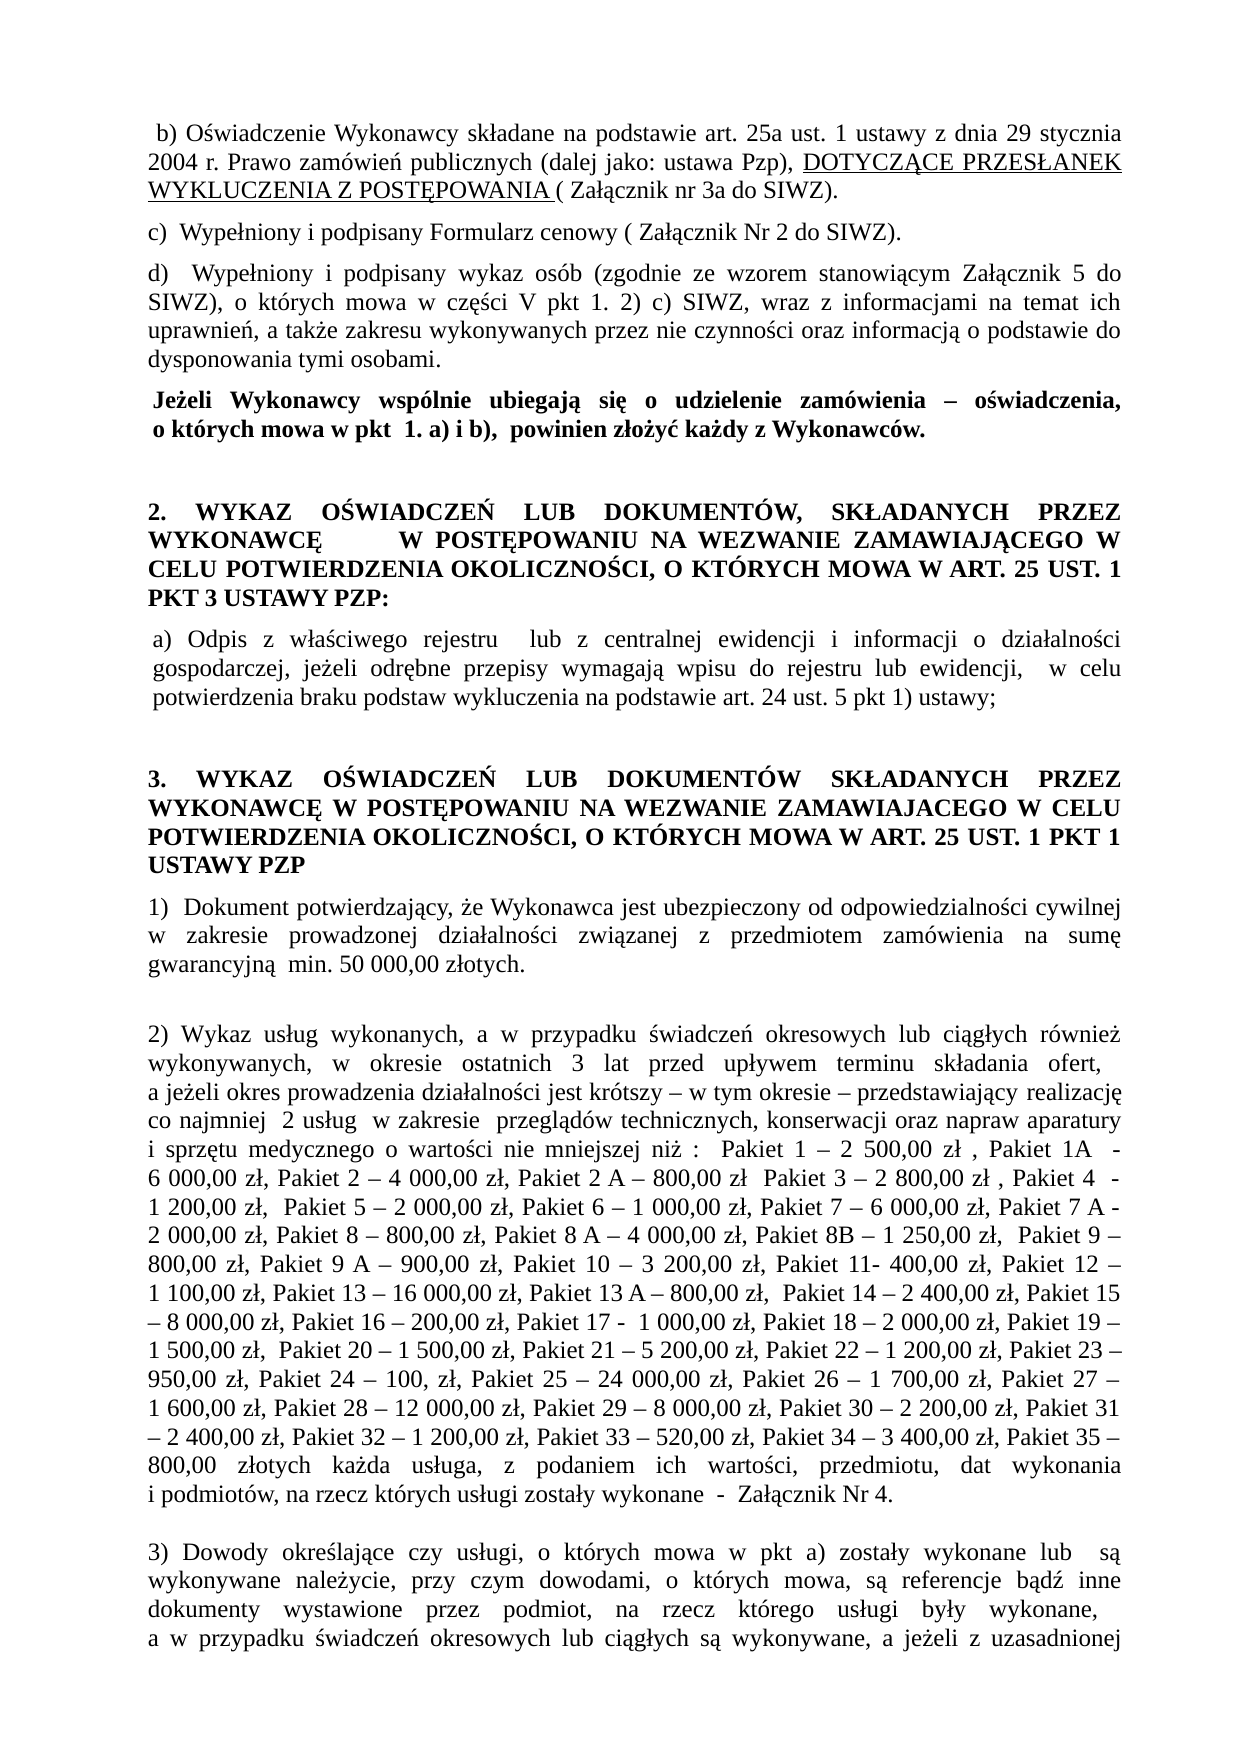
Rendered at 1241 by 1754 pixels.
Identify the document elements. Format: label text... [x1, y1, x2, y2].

text c) Wypełniony i podpisany Formularz cenowy ( Załącznik Nr 2 do SIWZ). [148, 217, 1122, 246]
text d) Wypełniony i podpisany wykaz osób (zgodnie ze wzorem stanowiącym Załącznik 5 do SIWZ), o których mowa w części V pkt 1. 2) c) SIWZ, wraz z informacjami na temat ich uprawnień, a także zakresu wykonywanych przez nie czynności oraz informacją o podstawie do dysponowania tymi osobami. [148, 258, 1122, 373]
text 2) Wykaz usług wykonanych, a w przypadku świadczeń okresowych lub ciągłych również wykonywanych, w okresie ostatnich 3 lat przed upływem terminu składania ofert, a jeżeli okres prowadzenia działalności jest krótszy – w tym okresie – przedstawiający realizację co najmniej 2 usług w zakresie przeglądów technicznych, konserwacji oraz napraw aparatury i sprzętu medycznego o wartości nie mniejszej niż : Pakiet 1 – 2 500,00 zł , Pakiet 1A - 6 000,00 zł, Pakiet 2 – 4 000,00 zł, Pakiet 2 A – 800,00 zł Pakiet 3 – 2 800,00 zł , Pakiet 4 - 1 200,00 zł, Pakiet 5 – 2 000,00 zł, Pakiet 6 – 1 000,00 zł, Pakiet 7 – 6 000,00 zł, Pakiet 7 A - 2 000,00 zł, Pakiet 8 – 800,00 zł, Pakiet 8 A – 4 000,00 zł, Pakiet 8B – 1 250,00 zł, Pakiet 9 – 800,00 zł, Pakiet 9 A – 900,00 zł, Pakiet 10 – 3 200,00 zł, Pakiet 11- 400,00 zł, Pakiet 12 – 1 100,00 zł, Pakiet 13 – 16 000,00 zł, Pakiet 13 A – 800,00 zł, Pakiet 14 – 2 400,00 zł, Pakiet 15 – 8 000,00 zł, Pakiet 16 – 200,00 zł, Pakiet 17 - 1 000,00 zł, Pakiet 18 – 2 000,00 zł, Pakiet 19 – 1 500,00 zł, Pakiet 20 – 1 500,00 zł, Pakiet 21 – 5 200,00 zł, Pakiet 22 – 1 200,00 zł, Pakiet 23 – 950,00 zł, Pakiet 24 – 100, zł, Pakiet 25 – 24 000,00 zł, Pakiet 26 – 1 700,00 zł, Pakiet 27 – 1 600,00 zł, Pakiet 28 – 12 000,00 zł, Pakiet 29 – 8 000,00 zł, Pakiet 30 – 2 200,00 zł, Pakiet 31 – 2 400,00 zł, Pakiet 32 – 1 200,00 zł, Pakiet 33 – 520,00 zł, Pakiet 34 – 3 400,00 zł, Pakiet 35 – 800,00 złotych każda usługa, z podaniem ich wartości, przedmiotu, dat wykonania i podmiotów, na rzecz których usługi zostały wykonane - Załącznik Nr 4. [148, 1019, 1122, 1508]
text b) Oświadczenie Wykonawcy składane na podstawie art. 25a ust. 1 ustawy z dnia 29 stycznia 2004 r. Prawo zamówień publicznych (dalej jako: ustawa Pzp), DOTYCZĄCE PRZESŁANEK WYKLUCZENIA Z POSTĘPOWANIA ( Załącznik nr 3a do SIWZ). [148, 118, 1122, 204]
text a) Odpis z właściwego rejestru lub z centralnej ewidencji i informacji o działalności gospodarczej, jeżeli odrębne przepisy wymagają wpisu do rejestru lub ewidencji, w celu potwierdzenia braku podstaw wykluczenia na podstawie art. 24 ust. 5 pkt 1) ustawy; [152, 624, 1122, 711]
text Jeżeli Wykonawcy wspólnie ubiegają się o udzielenie zamówienia – oświadczenia, o których mowa w pkt 1. a) i b), powinien złożyć każdy z Wykonawców. [152, 386, 1122, 443]
text 1) Dokument potwierdzający, że Wykonawca jest ubezpieczony od odpowiedzialności cywilnej w zakresie prowadzonej działalności związanej z przedmiotem zamówienia na sumę gwarancyjną min. 50 000,00 złotych. [148, 892, 1122, 978]
list 3. WYKAZ OŚWIADCZEŃ LUB DOKUMENTÓW SKŁADANYCH PRZEZ WYKONAWCĘ W POSTĘPOWANIU NA WEZWANIE ZAMAWIAJACEGO W CELU POTWIERDZENIA OKOLICZNOŚCI, O KTÓRYCH MOWA W ART. 25 UST. 1 PKT 1 USTAWY PZP [148, 764, 1122, 879]
text 3) Dowody określające czy usługi, o których mowa w pkt a) zostały wykonane lub są wykonywane należycie, przy czym dowodami, o których mowa, są referencje bądź inne dokumenty wystawione przez podmiot, na rzecz którego usługi były wykonane, a w przypadku świadczeń okresowych lub ciągłych są wykonywane, a jeżeli z uzasadnionej [148, 1537, 1122, 1652]
text 2. WYKAZ OŚWIADCZEŃ LUB DOKUMENTÓW, SKŁADANYCH PRZEZ WYKONAWCĘ W POSTĘPOWANIU NA WEZWANIE ZAMAWIAJĄCEGO W CELU POTWIERDZENIA OKOLICZNOŚCI, O KTÓRYCH MOWA W ART. 25 UST. 1 PKT 3 USTAWY PZP: [148, 497, 1122, 612]
